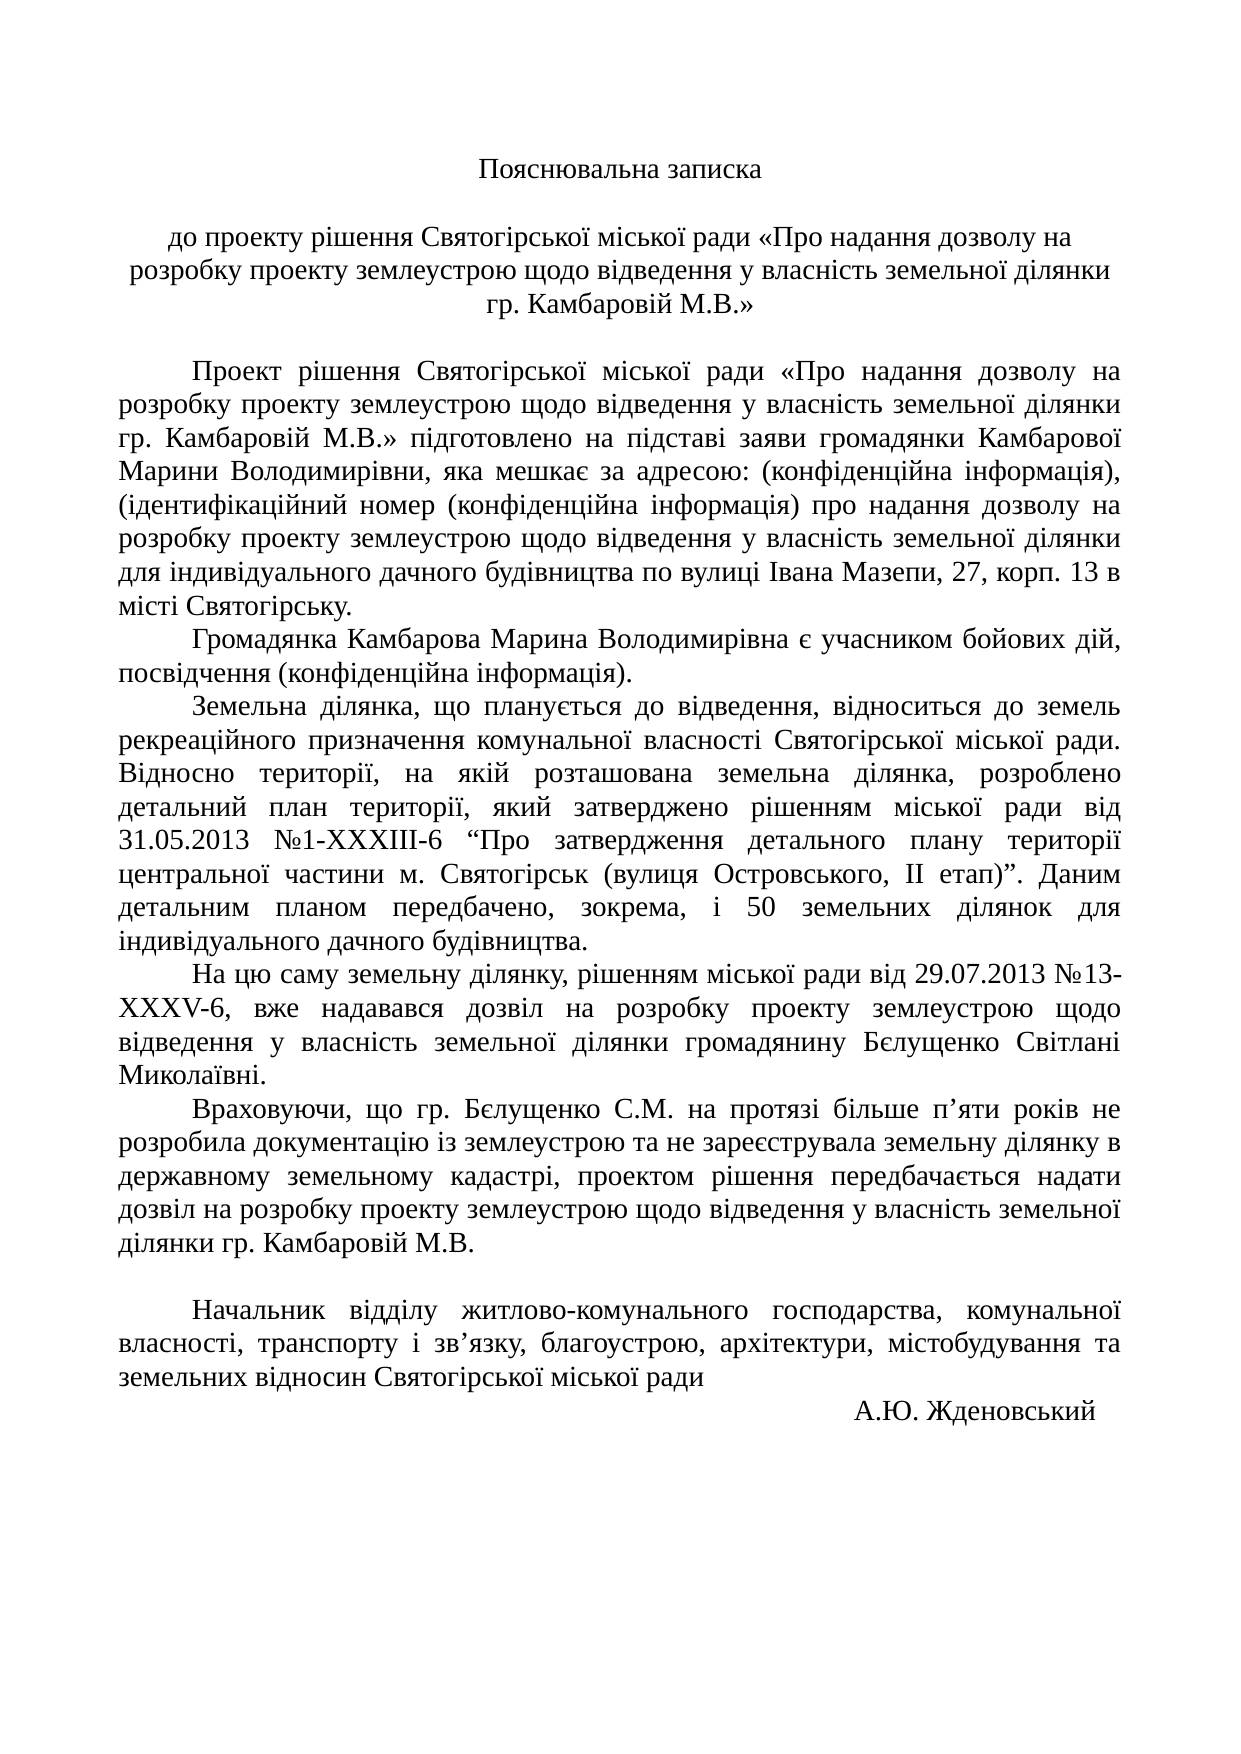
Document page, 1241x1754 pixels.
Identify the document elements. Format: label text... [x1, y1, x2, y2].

text На цю саму земельну ділянку, рішенням міської ради від 29.07.2013 №13-ХХХV-6, вже надавався дозвіл на розробку проекту землеустрою щодо відведення у власність земельної ділянки громадянину Бєлущенко Світлані Миколаївні. [118, 957, 1122, 1091]
text А.Ю. Жденовський [118, 1393, 1122, 1426]
text Земельна ділянка, що планується до відведення, відноситься до земель рекреаційного призначення комунальної власності Святогірської міської ради. Відносно території, на якій розташована земельна ділянка, розроблено детальний план території, який затверджено рішенням міської ради від 31.05.2013 №1-ХХХІІІ-6 “Про затвердження детального плану території центральної частини м. Святогірськ (вулиця Островського, ІІ етап)”. Даним детальним планом передбачено, зокрема, і 50 земельних ділянок для індивідуального дачного будівництва. [118, 688, 1122, 957]
text Враховуючи, що гр. Бєлущенко С.М. на протязі більше п’яти років не розробила документацію із землеустрою та не зареєструвала земельну ділянку в державному земельному кадастрі, проектом рішення передбачається надати дозвіл на розробку проекту землеустрою щодо відведення у власність земельної ділянки гр. Камбаровій М.В. [118, 1091, 1122, 1258]
text Пояснювальна записка [118, 152, 1122, 185]
text Проект рішення Святогірської міської ради «Про надання дозволу на розробку проекту землеустрою щодо відведення у власність земельної ділянки гр. Камбаровій М.В.» підготовлено на підставі заяви громадянки Камбарової Марини Володимирівни, яка мешкає за адресою: (конфіденційна інформація), (ідентифікаційний номер (конфіденційна інформація) про надання дозволу на розробку проекту землеустрою щодо відведення у власність земельної ділянки для індивідуального дачного будівництва по вулиці Івана Мазепи, 27, корп. 13 в місті Святогірську. [118, 353, 1122, 621]
text до проекту рішення Святогірської міської ради «Про надання дозволу на розробку проекту землеустрою щодо відведення у власність земельної ділянки гр. Камбаровій М.В.» [118, 219, 1122, 319]
text Начальник відділу житлово-комунального господарства, комунальної власності, транспорту і зв’язку, благоустрою, архітектури, містобудування та земельних відносин Святогірської міської ради [118, 1292, 1122, 1393]
text Громадянка Камбарова Марина Володимирівна є учасником бойових дій, посвідчення (конфіденційна інформація). [118, 621, 1122, 688]
